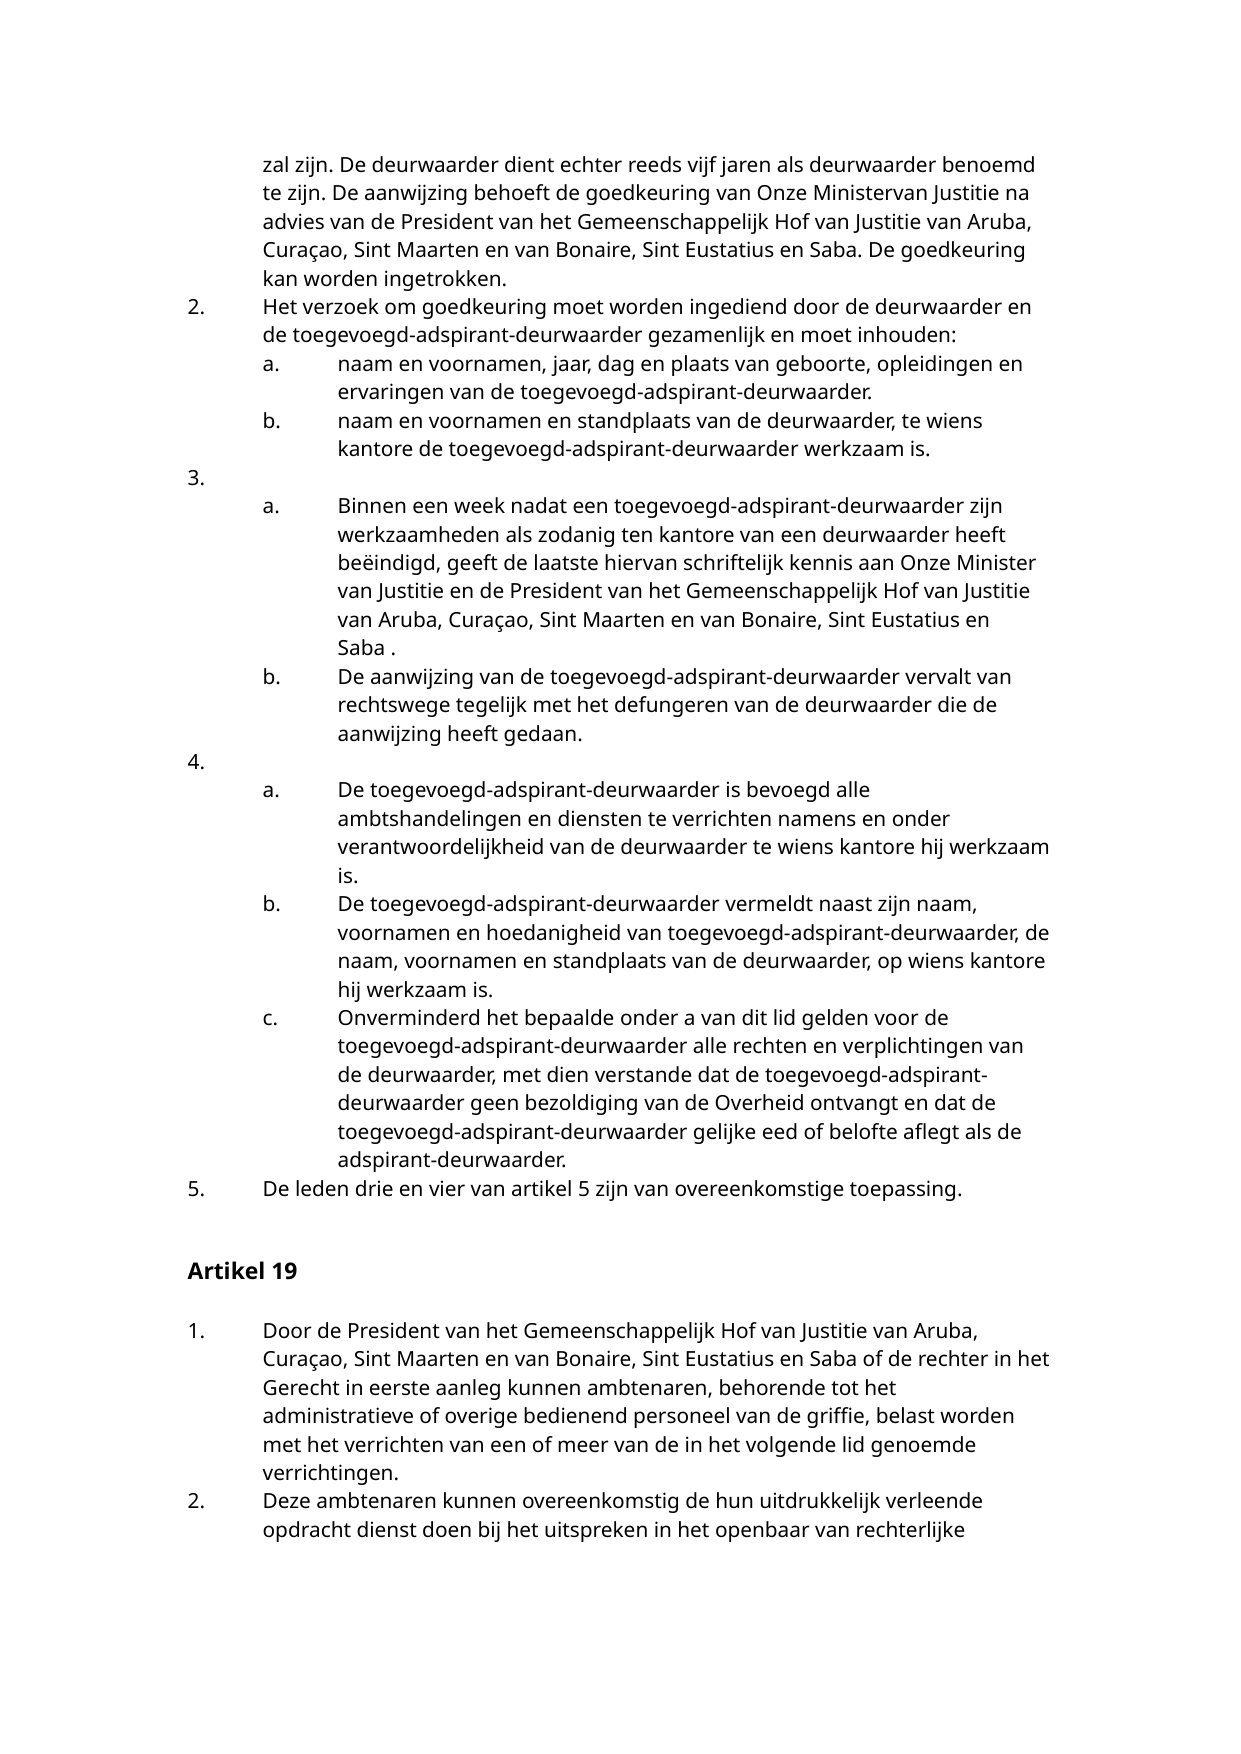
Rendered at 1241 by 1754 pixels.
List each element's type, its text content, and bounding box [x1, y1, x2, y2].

list naam en voornamen en standplaats van de deurwaarder, te wiens kantore de toegevoegd-adspirant-deurwaarder werkzaam is. [262, 406, 1053, 463]
subtitle Artikel 19 [187, 1255, 1053, 1286]
list De toegevoegd-adspirant-deurwaarder is bevoegd alle ambtshandelingen en diensten te verrichten namens en onder verantwoordelijkheid van de deurwaarder te wiens kantore hij werkzaam is. [262, 776, 1053, 889]
list Deze ambtenaren kunnen overeenkomstig de hun uitdrukkelijk verleende opdracht dienst doen bij het uitspreken in het openbaar van rechterlijke [187, 1487, 1053, 1543]
list De aanwijzing van de toegevoegd-adspirant-deurwaarder vervalt van rechtswege tegelijk met het defungeren van de deurwaarder die de aanwijzing heeft gedaan. [262, 662, 1053, 747]
list De toegevoegd-adspirant-deurwaarder vermeldt naast zijn naam, voornamen en hoedanigheid van toegevoegd-adspirant-deurwaarder, de naam, voornamen en standplaats van de deurwaarder, op wiens kantore hij werkzaam is. [262, 889, 1053, 1003]
list zal zijn. De deurwaarder dient echter reeds vijf jaren als deurwaarder benoemd te zijn. De aanwijzing behoeft de goedkeuring van Onze Ministervan Justitie na advies van de President van het Gemeenschappelijk Hof van Justitie van Aruba, Curaçao, Sint Maarten en van Bonaire, Sint Eustatius en Saba. De goedkeuring kan worden ingetrokken. [187, 150, 1053, 292]
list naam en voornamen, jaar, dag en plaats van geboorte, opleidingen en ervaringen van de toegevoegd-adspirant-deurwaarder. [262, 349, 1053, 406]
list Binnen een week nadat een toegevoegd-adspirant-deurwaarder zijn werkzaamheden als zodanig ten kantore van een deurwaarder heeft beëindigd, geeft de laatste hiervan schriftelijk kennis aan Onze Minister van Justitie en de President van het Gemeenschappelijk Hof van Justitie van Aruba, Curaçao, Sint Maarten en van Bonaire, Sint Eustatius en Saba . [262, 491, 1053, 662]
list Door de President van het Gemeenschappelijk Hof van Justitie van Aruba, Curaçao, Sint Maarten en van Bonaire, Sint Eustatius en Saba of de rechter in het Gerecht in eerste aanleg kunnen ambtenaren, behorende tot het administratieve of overige bedienend personeel van de griffie, belast worden met het verrichten van een of meer van de in het volgende lid genoemde verrichtingen. [187, 1316, 1053, 1487]
list De leden drie en vier van artikel 5 zijn van overeenkomstige toepassing. [187, 1174, 1053, 1202]
list Onverminderd het bepaalde onder a van dit lid gelden voor de toegevoegd-adspirant-deurwaarder alle rechten en verplichtingen van de deurwaarder, met dien verstande dat de toegevoegd-adspirant-deurwaarder geen bezoldiging van de Overheid ontvangt en dat de toegevoegd-adspirant-deurwaarder gelijke eed of belofte aflegt als de adspirant-deurwaarder. [262, 1003, 1053, 1174]
list Het verzoek om goedkeuring moet worden ingediend door de deurwaarder en de toegevoegd-adspirant-deurwaarder gezamenlijk en moet inhouden: [187, 292, 1053, 349]
